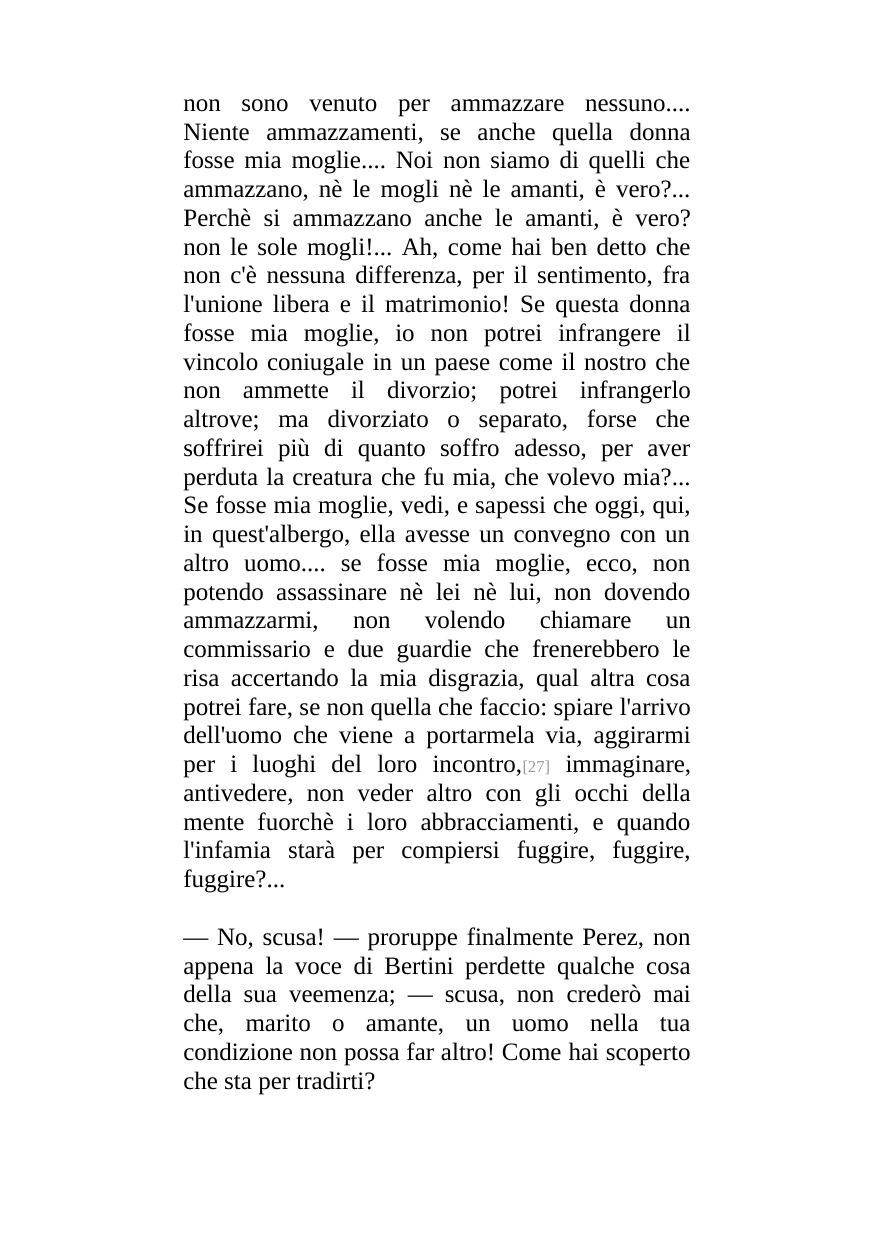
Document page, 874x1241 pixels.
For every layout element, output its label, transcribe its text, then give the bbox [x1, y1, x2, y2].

text non sono venuto per ammazzare nessuno.... Niente ammazzamenti, se anche quella donna fosse mia moglie.... Noi non siamo di quelli che ammazzano, nè le mogli nè le amanti, è vero?... Perchè si ammazzano anche le amanti, è vero? non le sole mogli!... Ah, come hai ben detto che non c'è nessuna differenza, per il sentimento, fra l'unione libera e il matrimonio! Se questa donna fosse mia moglie, io non potrei infrangere il vincolo coniugale in un paese come il nostro che non ammette il divorzio; potrei infrangerlo altrove; ma divorziato o separato, forse che soffrirei più di quanto soffro adesso, per aver perduta la creatura che fu mia, che volevo mia?... Se fosse mia moglie, vedi, e sapessi che oggi, qui, in quest'albergo, ella avesse un convegno con un altro uomo.... se fosse mia moglie, ecco, non potendo assassinare nè lei nè lui, non dovendo ammazzarmi, non volendo chiamare un commissario e due guardie che frenerebbero le risa accertando la mia disgrazia, qual altra cosa potrei fare, se non quella che faccio: spiare l'arrivo dell'uomo che viene a portarmela via, aggirarmi per i luoghi del loro incontro,[27] immaginare, antivedere, non veder altro con gli occhi della mente fuorchè i loro abbracciamenti, e quando l'infamia starà per compiersi fuggire, fuggire, fuggire?... [183, 88, 691, 893]
text — No, scusa! — proruppe finalmente Perez, non appena la voce di Bertini perdette qualche cosa della sua veemenza; — scusa, non crederò mai che, marito o amante, un uomo nella tua condizione non possa far altro! Come hai scoperto che sta per tradirti? [183, 922, 691, 1094]
